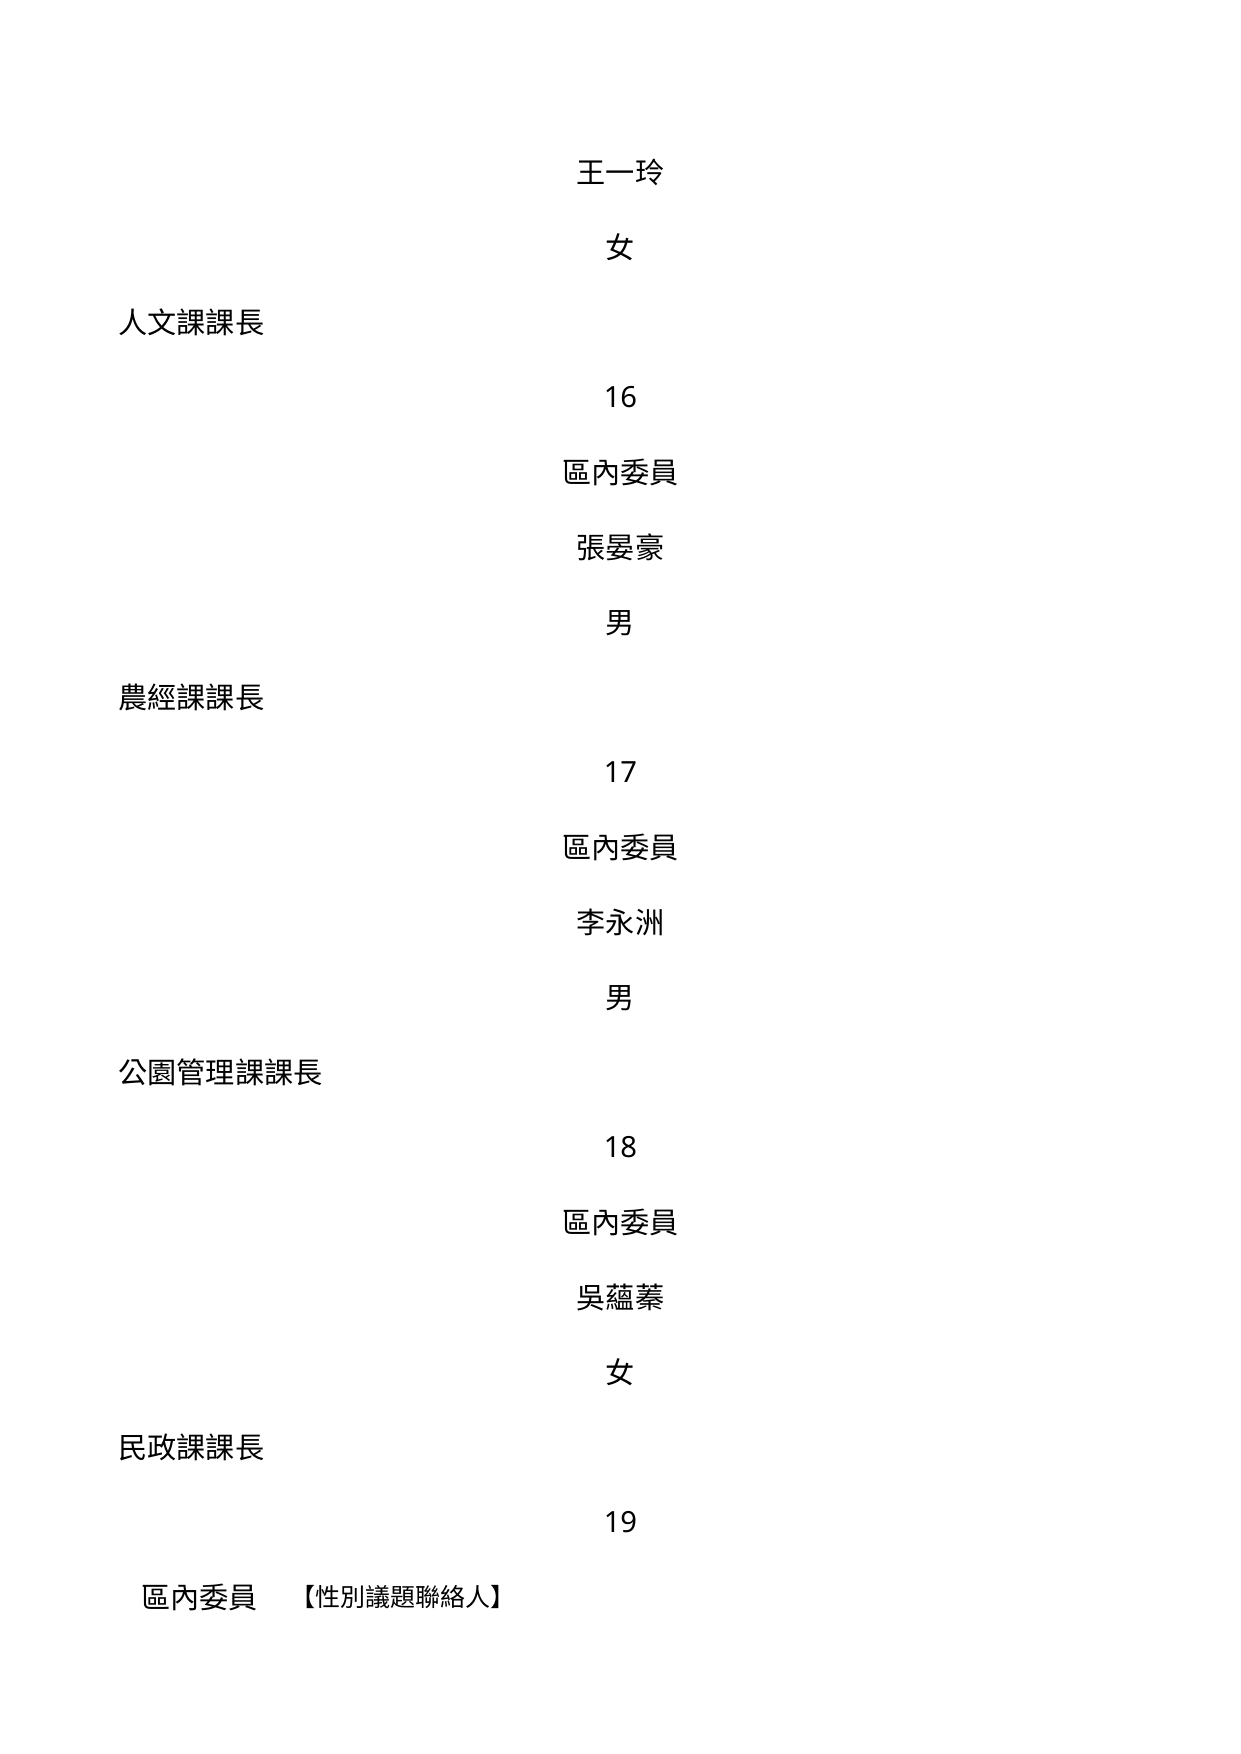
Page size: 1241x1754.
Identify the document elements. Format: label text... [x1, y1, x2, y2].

text 區內委員 【性別議題聯絡人】 [118, 1552, 1122, 1627]
text 男 [118, 952, 1122, 1027]
text 農經課課長 [118, 652, 1122, 727]
text 吳蘊蓁 [118, 1252, 1122, 1327]
text 16 [118, 352, 1122, 427]
text 17 [118, 727, 1122, 802]
text 張晏豪 [118, 502, 1122, 577]
text 19 [118, 1477, 1122, 1552]
text 女 [118, 1327, 1122, 1402]
text 區內委員 [118, 427, 1122, 502]
text 人文課課長 [118, 277, 1122, 352]
text 女 [118, 202, 1122, 277]
text 公園管理課課長 [118, 1027, 1122, 1102]
text 男 [118, 577, 1122, 652]
text 區內委員 [118, 802, 1122, 877]
text 王一玲 [118, 127, 1122, 202]
text 李永洲 [118, 877, 1122, 952]
text 民政課課長 [118, 1402, 1122, 1477]
text 18 [118, 1102, 1122, 1177]
text 區內委員 [118, 1177, 1122, 1252]
